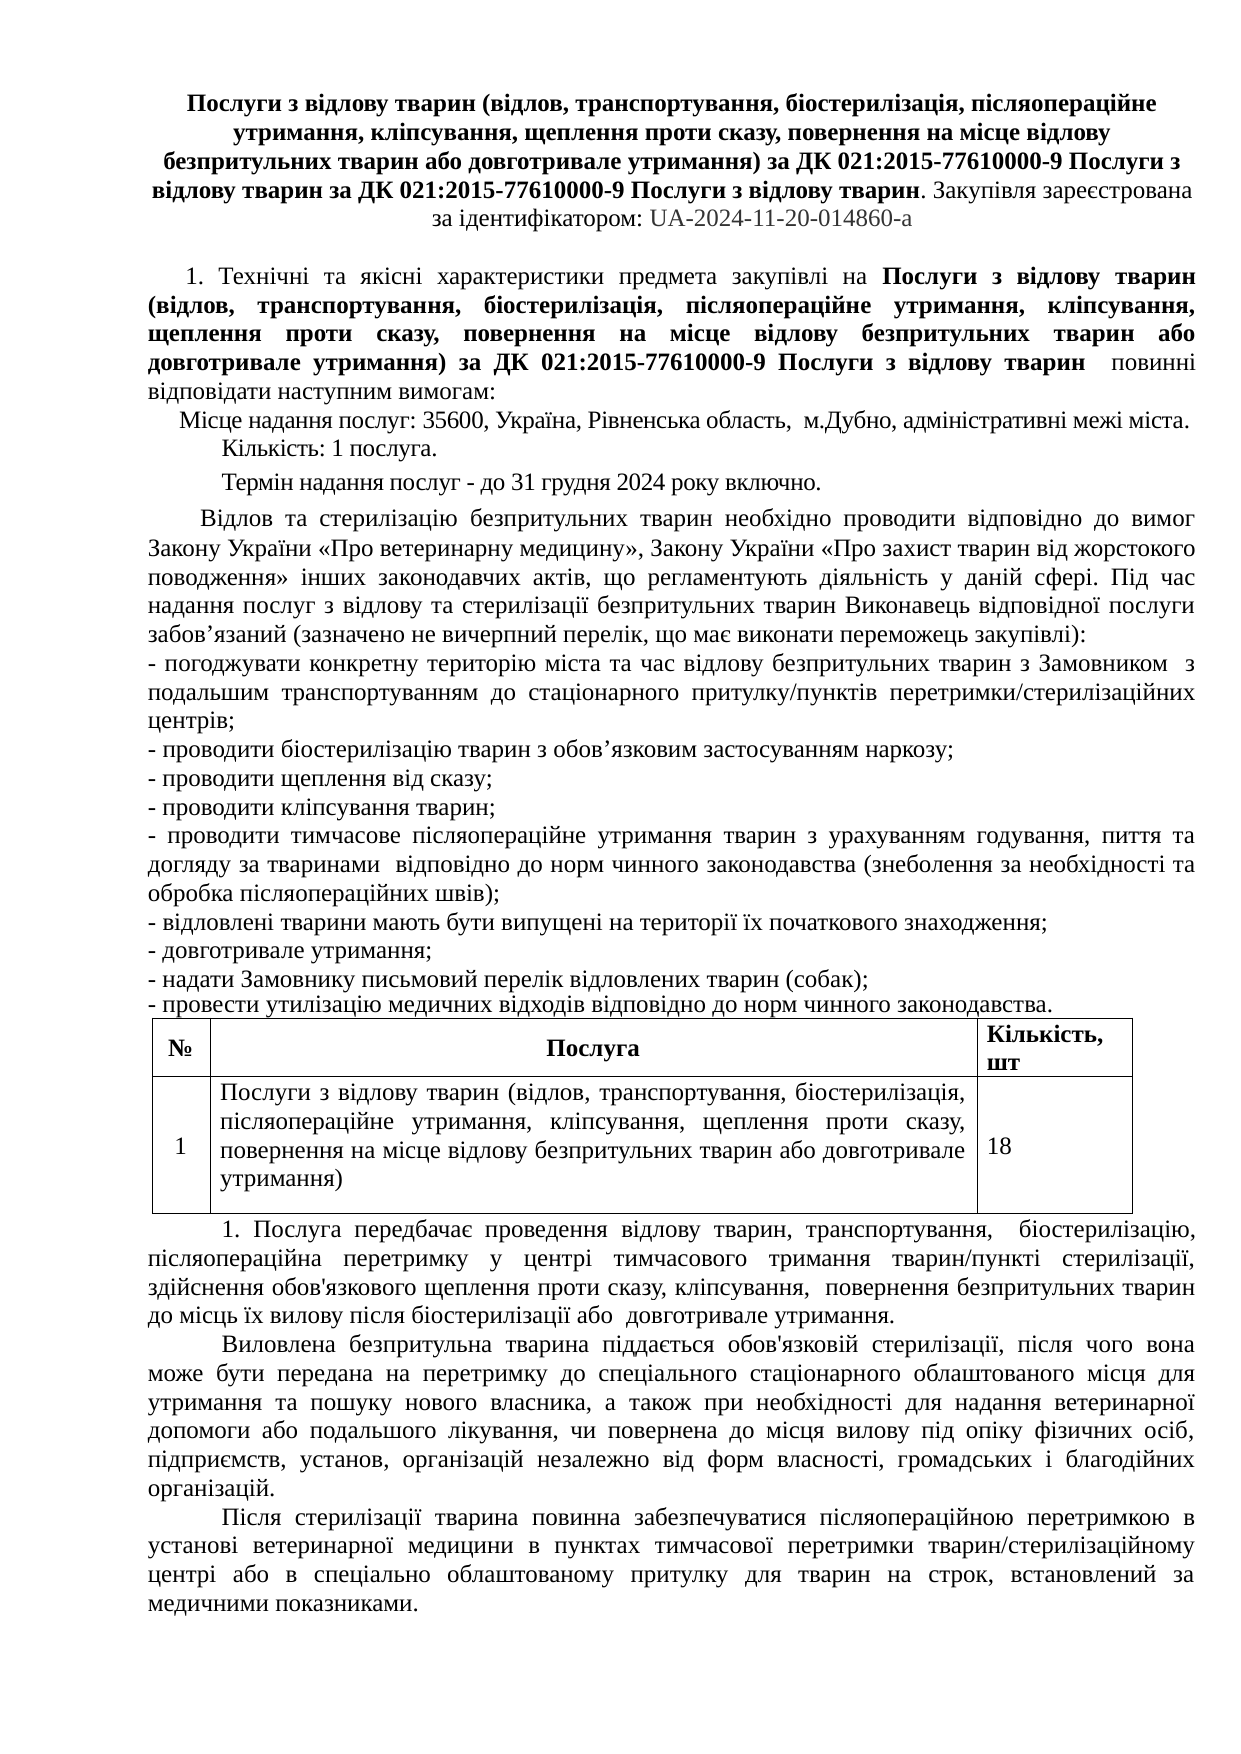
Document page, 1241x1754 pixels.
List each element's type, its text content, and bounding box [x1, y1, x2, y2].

text 1. Послуга передбачає проведення відлову тварин, транспортування, біостерилізацію, післяопераційна перетримку у центрі тимчасового тримання тварин/пункті стерилізації, здійснення обов'язкового щеплення проти сказу, кліпсування, повернення безпритульних тварин до місць їх вилову після біостерилізації або довготривале утримання. [148, 1214, 1196, 1329]
text - провести утилізацію медичних відходів відповідно до норм чинного законодавства. [148, 993, 1196, 1018]
table_cell 1 [153, 1077, 210, 1213]
text - погоджувати конкретну територію міста та час відлову безпритульних тварин з Замовником з подальшим транспортуванням до стаціонарного притулку/пунктів перетримки/стерилізаційних центрів; [148, 648, 1196, 734]
text Послуги з відлову тварин (відлов, транспортування, біостерилізація, післяопераційне утримання, кліпсування, щеплення проти сказу, повернення на місце відлову безпритульних тварин або довготривале утримання) за ДК 021:2015-77610000-9 Послуги з відлову тварин за ДК 021:2015-77610000-9 Послуги з відлову тварин. Закупівля зареєстрована за ідентифікатором: UA-2024-11-20-014860-a [148, 88, 1196, 232]
table_cell 18 [978, 1077, 1132, 1213]
list 1. Технічні та якісні характеристики предмета закупівлі на Послуги з відлову тварин (відлов, транспортування, біостерилізація, післяопераційне утримання, кліпсування, щеплення проти сказу, повернення на місце відлову безпритульних тварин або довготривале утримання) за ДК 021:2015-77610000-9 Послуги з відлову тварин повинні відповідати наступним вимогам: [148, 347, 1196, 405]
text - проводити біостерилізацію тварин з обов’язковим застосуванням наркозу; [148, 734, 1196, 763]
text Відлов та стерилізацію безпритульних тварин необхідно проводити відповідно до вимог Закону України «Про ветеринарну медицину», Закону України «Про захист тварин від жорстокого поводження» інших законодавчих актів, що регламентують діяльність у даній сфері. Під час надання послуг з відлову та стерилізації безпритульних тварин Виконавець відповідної послуги забов’язаний (зазначено не вичерпний перелік, що має виконати переможець закупівлі): [148, 499, 1196, 648]
text - проводити тимчасове післяопераційне утримання тварин з урахуванням годування, пиття та догляду за тваринами відповідно до норм чинного законодавства (знеболення за необхідності та обробка післяопераційних швів); [148, 821, 1196, 907]
text Термін надання послуг - до 31 грудня 2024 року включно. [148, 467, 1196, 495]
table_cell Послуги з відлову тварин (відлов, транспортування, біостерилізація, післяопераційне утримання, кліпсування, щеплення проти сказу, повернення на місце відлову безпритульних тварин або довготривале утримання) [211, 1077, 977, 1213]
text Після стерилізації тварина повинна забезпечуватися післяопераційною перетримкою в установі ветеринарної медицини в пунктах тимчасової перетримки тварин/стерилізаційному центрі або в спеціально облаштованому притулку для тварин на строк, встановлений за медичними показниками. [148, 1502, 1196, 1617]
list 1. Технічні та якісні характеристики предмета закупівлі на Послуги з відлову тварин (відлов, транспортування, біостерилізація, післяопераційне утримання, кліпсування, щеплення проти сказу, повернення на місце відлову безпритульних тварин або довготривале утримання) за ДК 021:2015-77610000-9 Послуги з відлову тварин повинні відповідати наступним вимогам: [148, 261, 882, 290]
text - надати Замовнику письмовий перелік відловлених тварин (собак); [148, 964, 1196, 993]
text Місце надання послуг: 35600, Україна, Рівненська область, м.Дубно, адміністративні межі міста. [148, 405, 1195, 433]
text - проводити щеплення від сказу; [148, 763, 1196, 792]
table_header Кількість, шт [978, 1019, 1132, 1076]
text - відловлені тварини мають бути випущені на території їх початкового знаходження; [148, 907, 1196, 936]
text Кількість: 1 послуга. [148, 433, 1196, 462]
table_header Послуга [211, 1019, 977, 1076]
text - проводити кліпсування тварин; [148, 792, 1196, 821]
text Виловлена безпритульна тварина піддається обов'язковій стерилізації, після чого вона може бути передана на перетримку до спеціального стаціонарного облаштованого місця для утримання та пошуку нового власника, а також при необхідності для надання ветеринарної допомоги або подальшого лікування, чи повернена до місця вилову під опіку фізичних осіб, підприємств, установ, організацій незалежно від форм власності, громадських і благодійних організацій. [148, 1329, 1196, 1502]
table_header № [153, 1019, 210, 1076]
text - довготривале утримання; [148, 936, 1196, 964]
